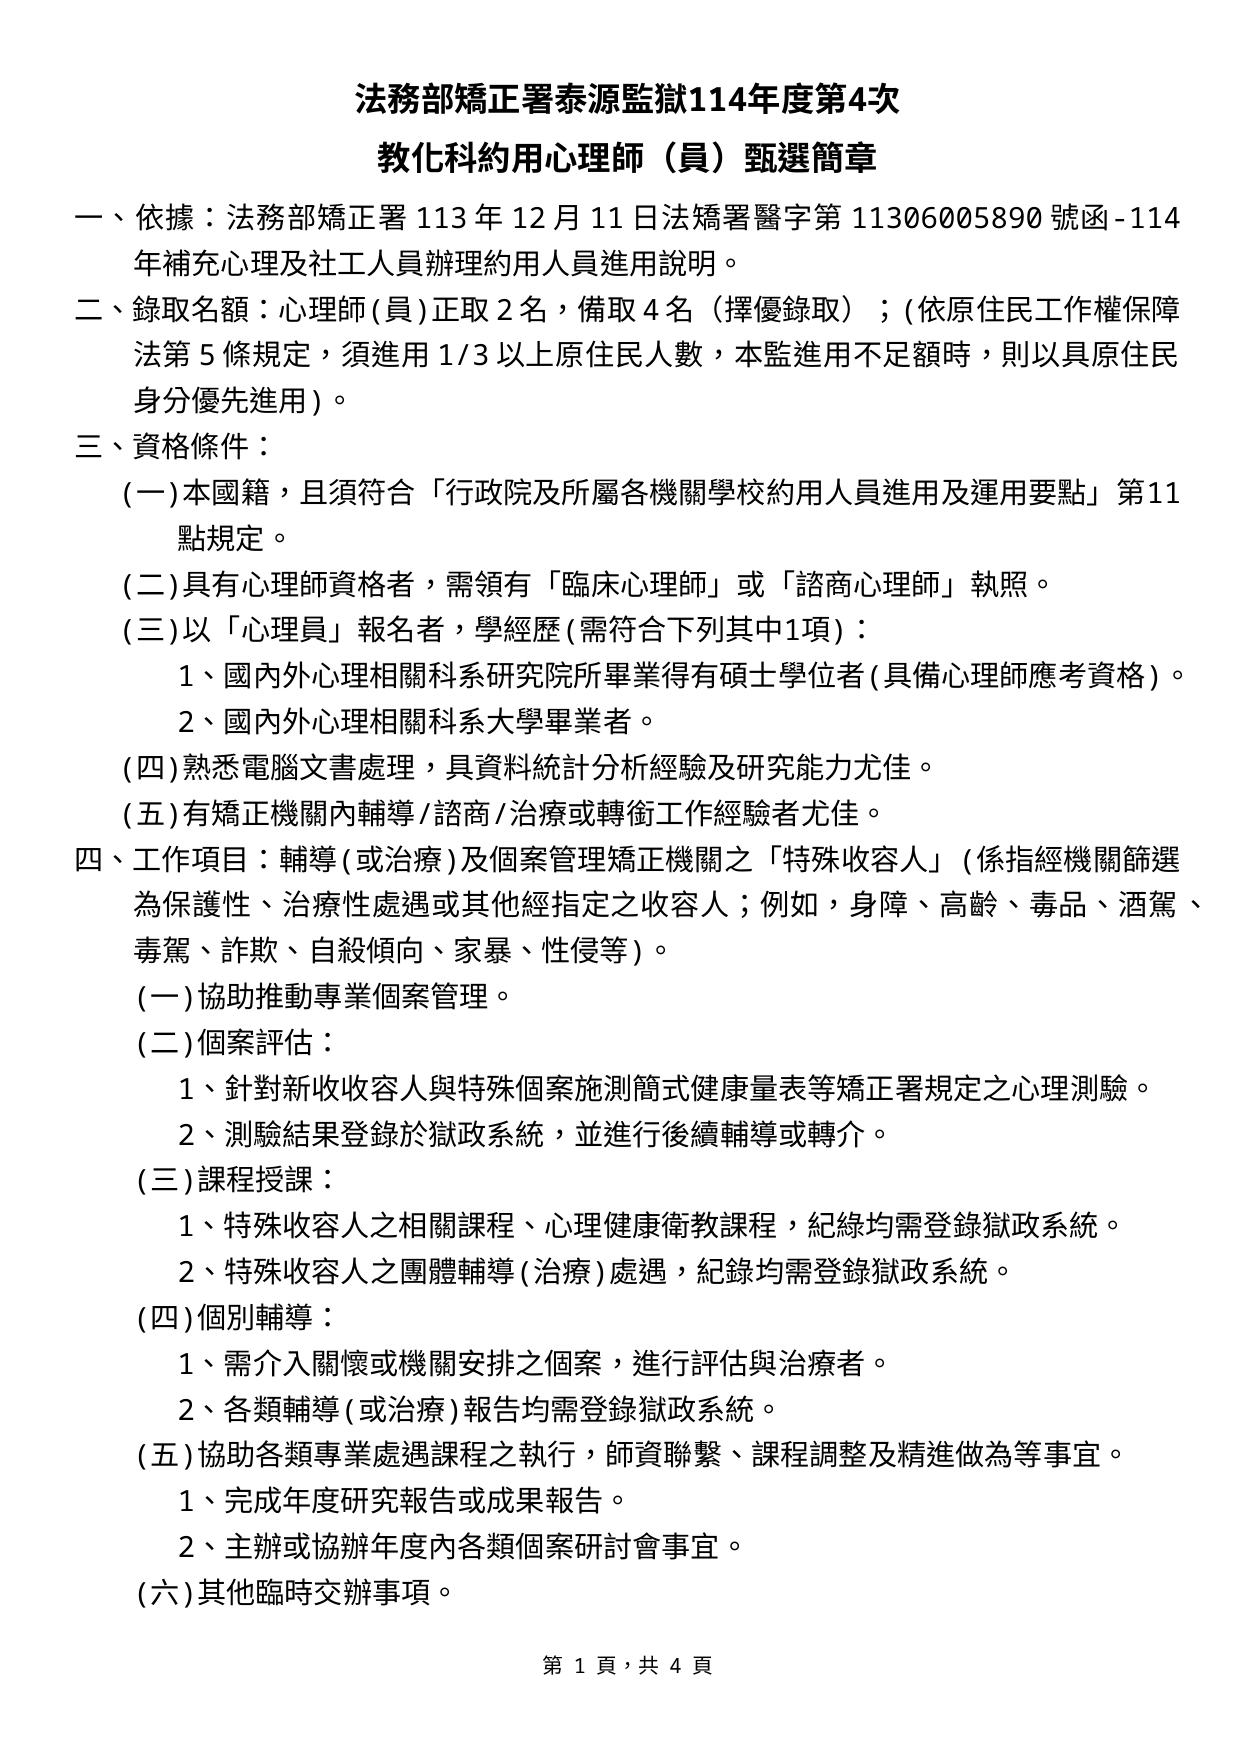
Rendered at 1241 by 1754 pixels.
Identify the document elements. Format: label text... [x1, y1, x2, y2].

text 1、完成年度研究報告或成果報告。 [133, 1475, 1181, 1521]
text 四、工作項目：輔導(或治療)及個案管理矯正機關之「特殊收容人」(係指經機關篩選為保護性、治療性處遇或其他經指定之收容人；例如，身障、高齡、毒品、酒駕、毒駕、詐欺、自殺傾向、家暴、性侵等)。 [74, 833, 1181, 971]
text 1、國內外心理相關科系研究院所畢業得有碩士學位者(具備心理師應考資格)。 [177, 650, 1181, 696]
text 三、資格條件： [74, 421, 1181, 467]
text 2、特殊收容人之團體輔導(治療)處遇，紀錄均需登錄獄政系統。 [177, 1246, 1181, 1292]
text 二、錄取名額：心理師(員)正取2名，備取4名（擇優錄取）；(依原住民工作權保障法第5條規定，須進用1/3以上原住民人數，本監進用不足額時，則以具原住民身分優先進用)。 [74, 283, 1181, 421]
text 1、特殊收容人之相關課程、心理健康衛教課程，紀綠均需登錄獄政系統。 [74, 1200, 1181, 1246]
text (六)其他臨時交辦事項。 [74, 1567, 1181, 1612]
text 法務部矯正署泰源監獄114年度第4次 [74, 75, 1181, 121]
text 1、針對新收收容人與特殊個案施測簡式健康量表等矯正署規定之心理測驗。 [133, 1062, 1181, 1108]
text (三)課程授課： [74, 1154, 1181, 1200]
text (二)個案評估： [74, 1017, 1181, 1062]
text 1、需介入關懷或機關安排之個案，進行評估與治療者。 [74, 1337, 1181, 1383]
text 2、主辦或協辦年度內各類個案研討會事宜。 [133, 1521, 1181, 1567]
text (五)協助各類專業處遇課程之執行，師資聯繫、課程調整及精進做為等事宜。 [74, 1429, 1181, 1475]
text (二)具有心理師資格者，需領有「臨床心理師」或「諮商心理師」執照。 [118, 558, 1181, 604]
text (一)協助推動專業個案管理。 [74, 971, 1181, 1017]
text 一、依據：法務部矯正署113年12月11日法矯署醫字第11306005890號函-114年補充心理及社工人員辦理約用人員進用說明。 [74, 192, 1181, 283]
text 2、國內外心理相關科系大學畢業者。 [177, 696, 1181, 742]
text 2、測驗結果登錄於獄政系統，並進行後續輔導或轉介。 [133, 1108, 1181, 1154]
text (四)熟悉電腦文書處理，具資料統計分析經驗及研究能力尤佳。 [118, 742, 1181, 787]
text (一)本國籍，且須符合「行政院及所屬各機關學校約用人員進用及運用要點」第11 點規定。 [118, 467, 1181, 558]
text (四)個別輔導： [74, 1292, 1181, 1337]
text 2、各類輔導(或治療)報告均需登錄獄政系統。 [74, 1383, 1181, 1429]
text 教化科約用心理師（員）甄選簡章 [74, 133, 1181, 179]
text (三)以「心理員」報名者，學經歷(需符合下列其中1項)： [118, 604, 1181, 650]
text (五)有矯正機關內輔導/諮商/治療或轉銜工作經驗者尤佳。 [118, 787, 1181, 833]
